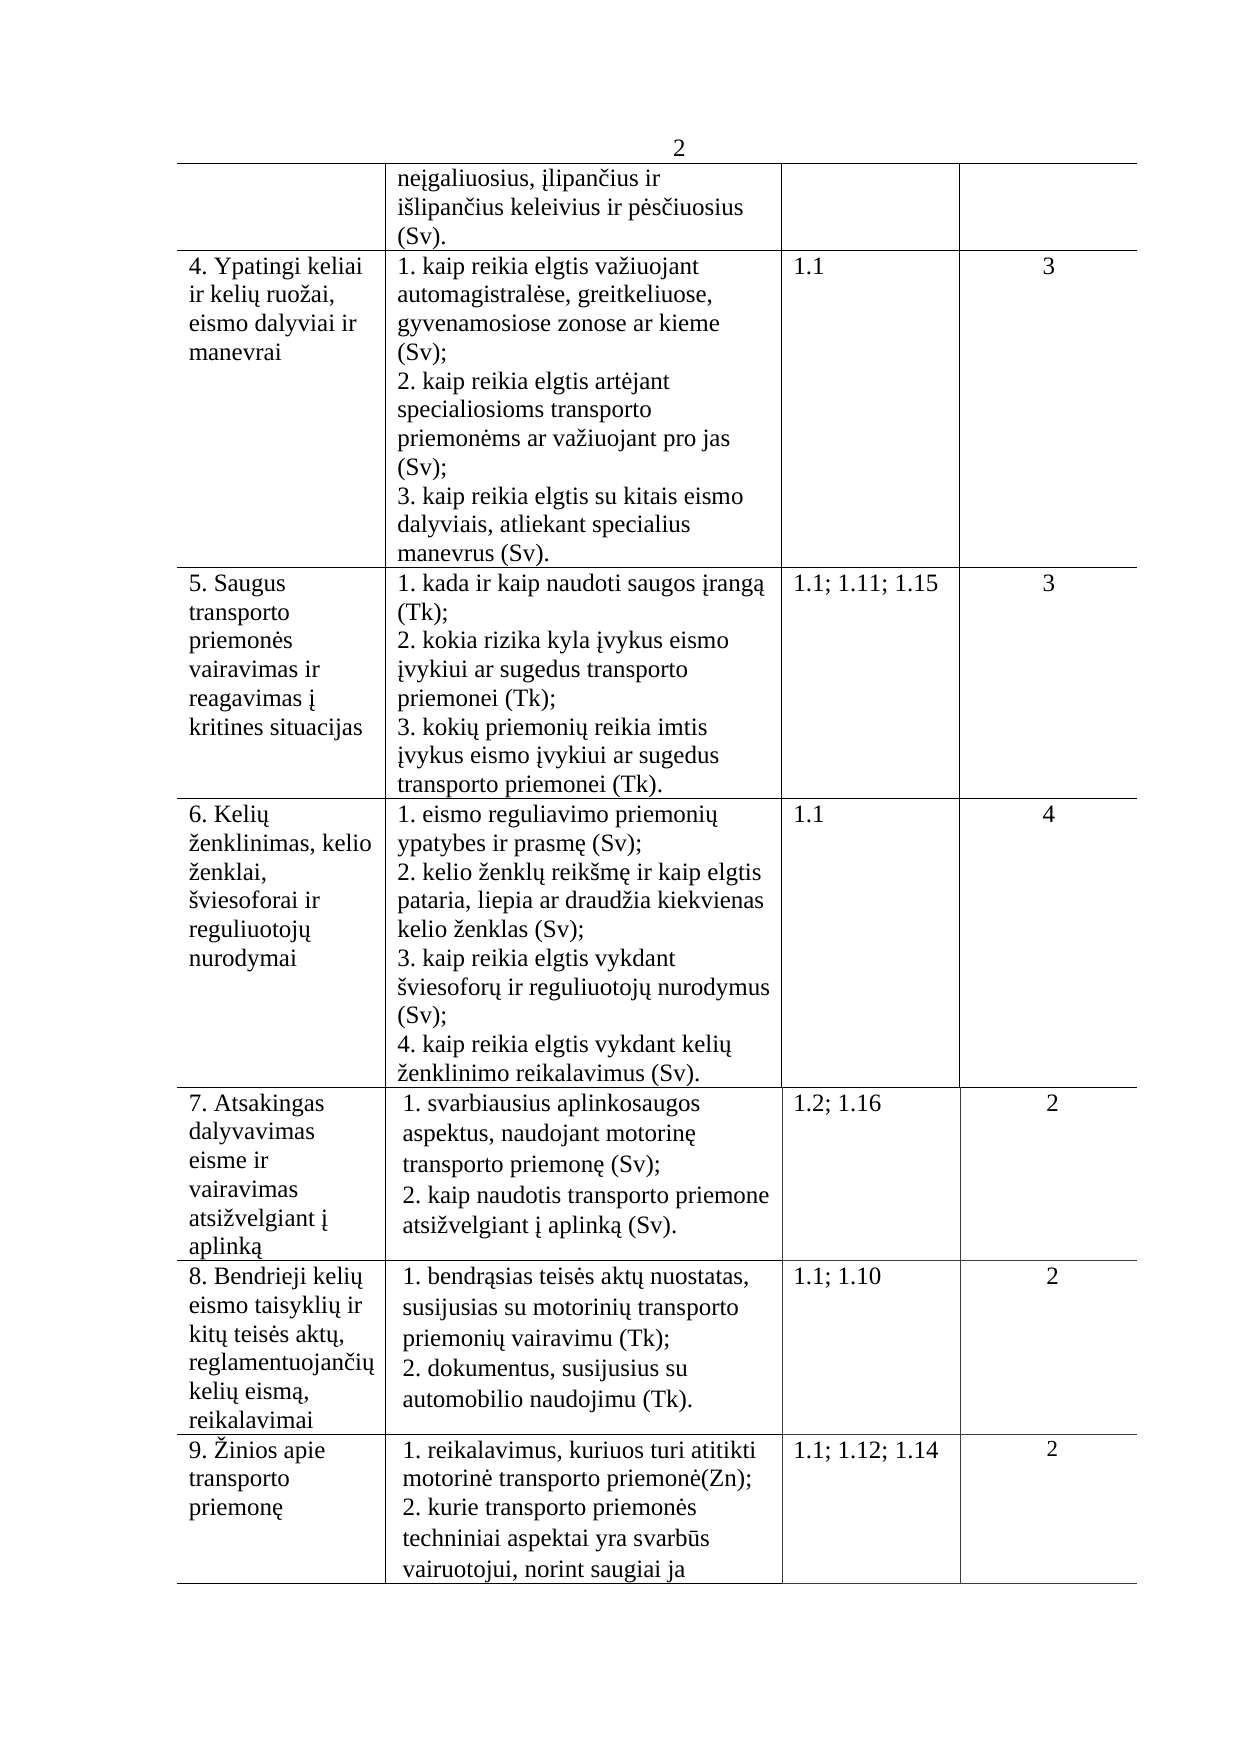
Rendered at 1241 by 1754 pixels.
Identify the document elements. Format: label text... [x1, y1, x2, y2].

table_cell [177, 164, 385, 250]
table_cell 1.1; 1.10 [783, 1261, 960, 1434]
table_cell 1. eismo reguliavimo priemonių ypatybes ir prasmę (Sv); 2. kelio ženklų reikšmę ir kaip elgtis pataria, liepia ar draudžia kiekvienas kelio ženklas (Sv); 3. kaip reikia elgtis vykdant šviesoforų ir reguliuotojų nurodymus (Sv); 4. kaip reikia elgtis vykdant kelių ženklinimo reikalavimus (Sv). [386, 799, 781, 1087]
table_cell 4. Ypatingi keliai ir kelių ruožai, eismo dalyviai ir manevrai [177, 251, 385, 567]
table_cell 1.1 [782, 799, 959, 1087]
table_cell 9. Žinios apie transporto priemonę [177, 1435, 385, 1582]
table_cell 1. kaip reikia elgtis važiuojant automagistralėse, greitkeliuose, gyvenamosiose zonose ar kieme (Sv); 2. kaip reikia elgtis artėjant specialiosioms transporto priemonėms ar važiuojant pro jas (Sv); 3. kaip reikia elgtis su kitais eismo dalyviais, atliekant specialius manevrus (Sv). [386, 251, 781, 567]
table_cell neįgaliuosius, įlipančius ir išlipančius keleivius ir pėsčiuosius (Sv). [386, 164, 781, 250]
table_cell 4 [960, 799, 1137, 1087]
table_cell 5. Saugus transporto priemonės vairavimas ir reagavimas į kritines situacijas [177, 568, 385, 798]
table_cell 1. kada ir kaip naudoti saugos įrangą (Tk); 2. kokia rizika kyla įvykus eismo įvykiui ar sugedus transporto priemonei (Tk); 3. kokių priemonių reikia imtis įvykus eismo įvykiui ar sugedus transporto priemonei (Tk). [386, 568, 781, 798]
table_cell 2 [961, 1088, 1137, 1260]
table_cell 1.2; 1.16 [783, 1088, 960, 1260]
table_cell 3 [960, 568, 1137, 798]
table_cell 1. bendrąsias teisės aktų nuostatas, susijusias su motorinių transporto priemonių vairavimu (Tk); 2. dokumentus, susijusius su automobilio naudojimu (Tk). [386, 1261, 782, 1434]
table_cell 6. Kelių ženklinimas, kelio ženklai, šviesoforai ir reguliuotojų nurodymai [177, 799, 385, 1087]
table_cell 7. Atsakingas dalyvavimas eisme ir vairavimas atsižvelgiant į aplinką [177, 1088, 385, 1260]
table_cell 1.1 [782, 251, 959, 567]
table_cell 1.1; 1.11; 1.15 [782, 568, 959, 798]
table_cell 2 [961, 1261, 1137, 1434]
table_cell 3 [960, 251, 1137, 567]
table_cell 8. Bendrieji kelių eismo taisyklių ir kitų teisės aktų, reglamentuojančių kelių eismą, reikalavimai [177, 1261, 385, 1434]
table_cell [960, 164, 1137, 250]
table_cell 1. reikalavimus, kuriuos turi atitikti motorinė transporto priemonė(Zn); 2. kurie transporto priemonės techniniai aspektai yra svarbūs vairuotojui, norint saugiai ja [386, 1435, 782, 1582]
table_cell 1. svarbiausius aplinkosaugos aspektus, naudojant motorinę transporto priemonę (Sv); 2. kaip naudotis transporto priemone atsižvelgiant į aplinką (Sv). [386, 1088, 782, 1260]
table_cell [782, 164, 959, 250]
table_cell 1.1; 1.12; 1.14 [783, 1435, 960, 1582]
table_cell 2 [961, 1435, 1137, 1582]
